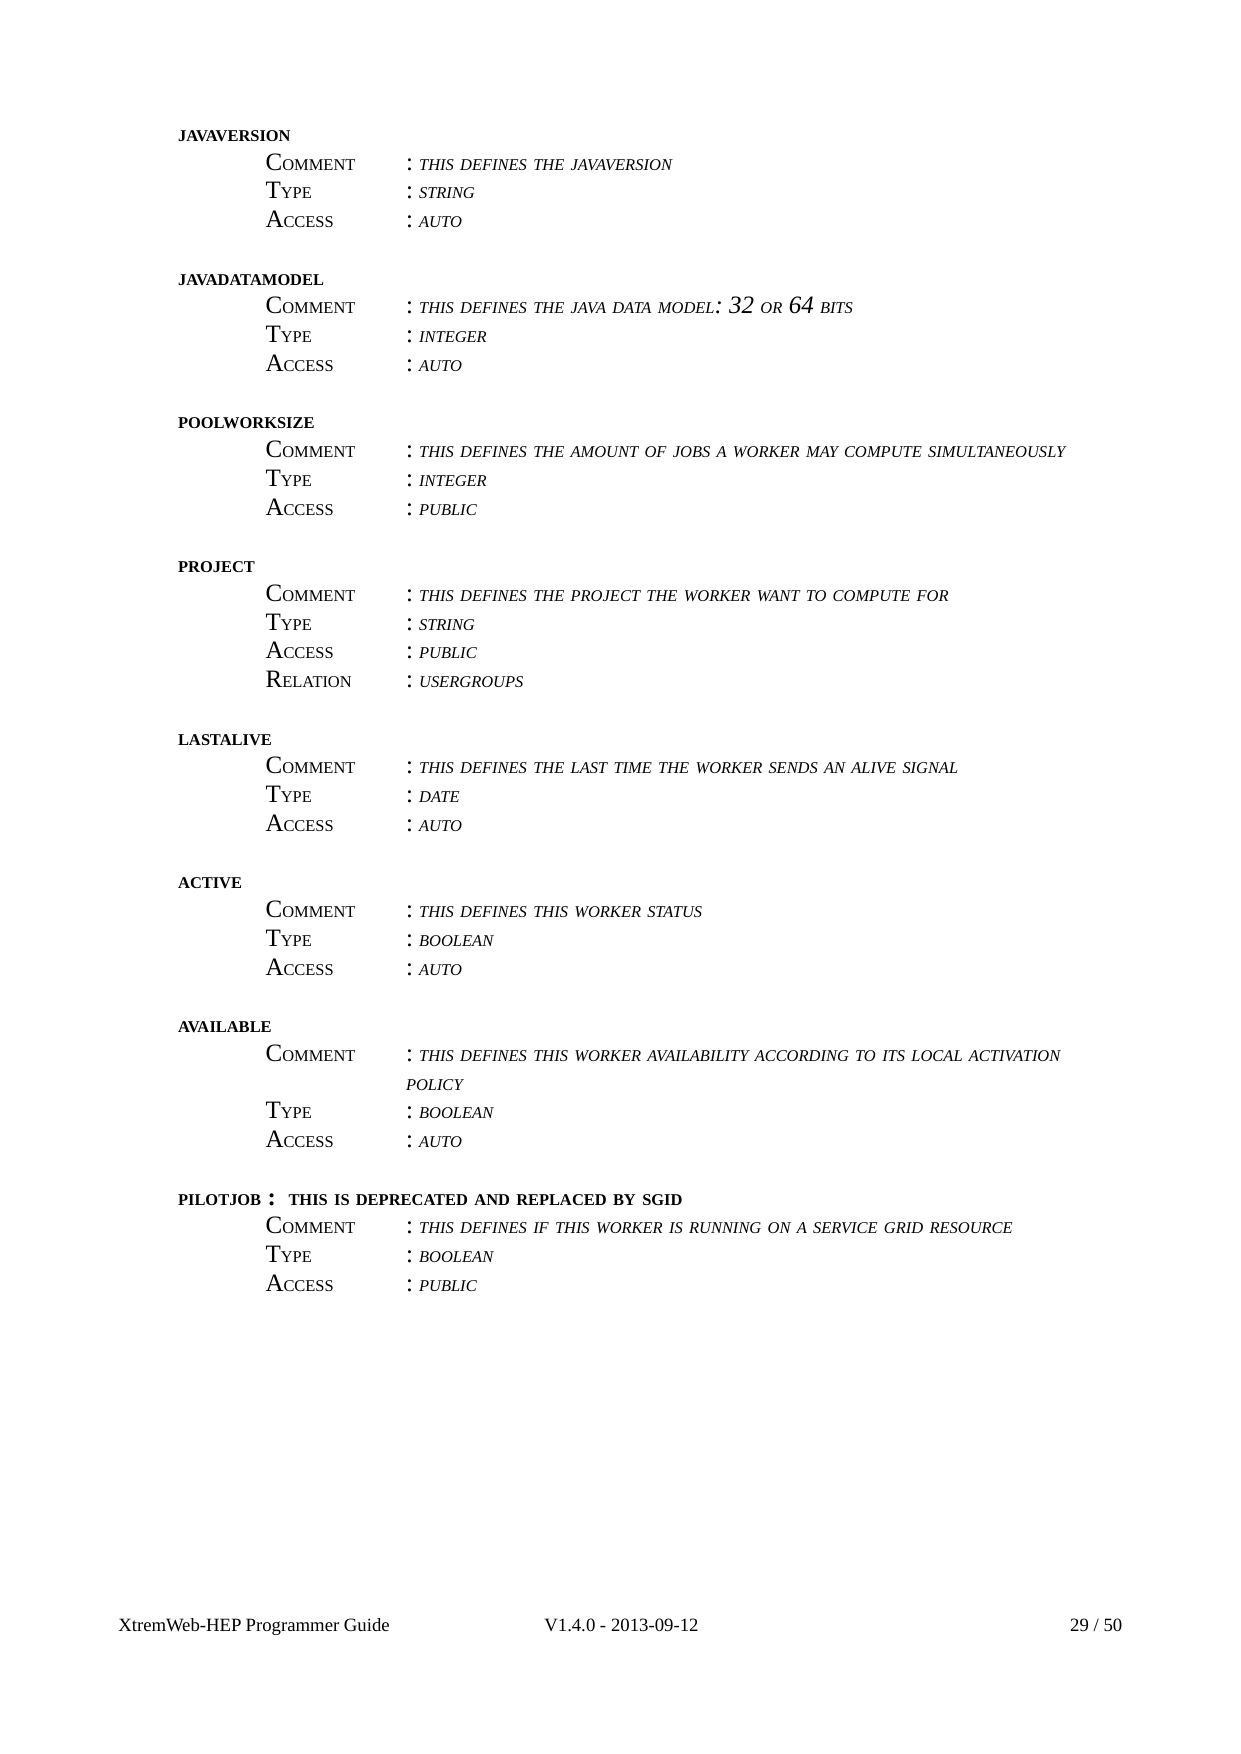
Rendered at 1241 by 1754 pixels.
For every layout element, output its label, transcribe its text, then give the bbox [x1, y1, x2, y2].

text Type : string [265, 607, 1122, 636]
text Type : date [265, 779, 1122, 808]
text Type : string [265, 176, 1122, 204]
text Type : integer [265, 463, 1122, 492]
text Relation : usergroups [265, 664, 1122, 693]
text lastalive [178, 722, 1122, 751]
text Comment : this defines the java data model: 32 or 64 bits [265, 291, 1122, 319]
text project [178, 549, 1122, 578]
text Comment : this defines the last time the worker sends an alive signal [265, 751, 1122, 779]
text available [178, 1009, 1122, 1038]
text Comment : this defines the amount of jobs a worker may compute simultaneously [265, 434, 1122, 463]
text pilotjob : this is deprecated and replaced by sgid [178, 1182, 1122, 1211]
text Type : boolean [265, 1096, 1122, 1124]
text Comment : this defines the project the worker want to compute for [265, 578, 1122, 607]
text Type : boolean [265, 1239, 1122, 1268]
text Access : public [265, 636, 1122, 664]
text Comment : this defines this worker availability according to its local activation policy [265, 1038, 1122, 1096]
text Access : auto [265, 952, 1122, 981]
text Access : public [265, 1268, 1122, 1297]
text Access : auto [265, 1124, 1122, 1153]
text Comment : this defines if this worker is running on a service grid resource [265, 1211, 1122, 1239]
text Comment : this defines this worker status [265, 894, 1122, 923]
text Access : public [265, 492, 1122, 521]
text Access : auto [265, 348, 1122, 377]
text poolworksize [178, 406, 1122, 434]
text Type : integer [265, 319, 1122, 348]
text Access : auto [265, 808, 1122, 837]
text javadatamodel [178, 262, 1122, 291]
text Comment : this defines the javaversion [265, 147, 1122, 176]
text Access : auto [265, 204, 1122, 233]
text active [178, 866, 1122, 894]
text javaversion [178, 118, 1122, 147]
text Type : boolean [265, 923, 1122, 952]
